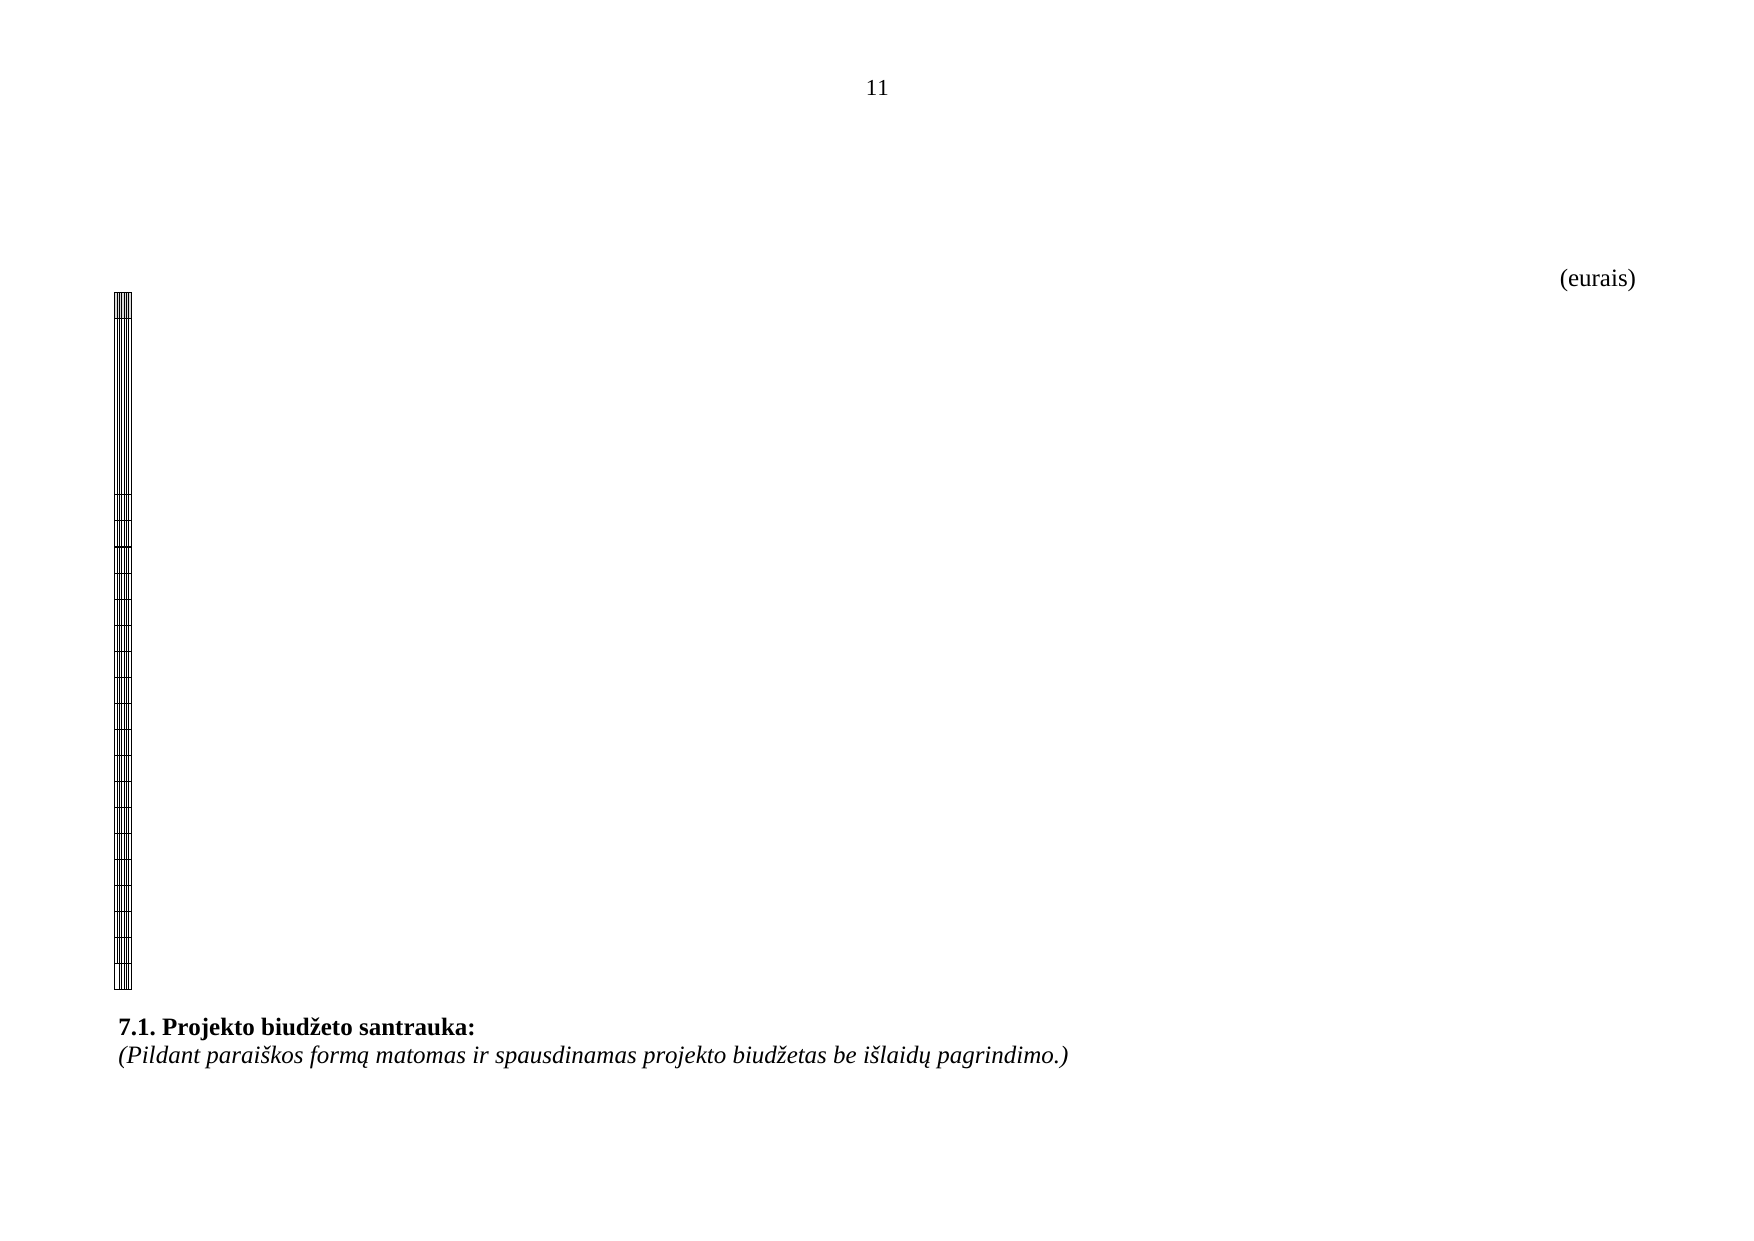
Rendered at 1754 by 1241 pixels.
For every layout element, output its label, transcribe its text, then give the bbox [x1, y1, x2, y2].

text (eurais) [118, 263, 1636, 292]
text 7.1. Projekto biudžeto santrauka: [118, 1012, 1636, 1040]
text (Pildant paraiškos formą matomas ir spausdinamas projekto biudžetas be išlaidų pagrindimo.) [118, 1040, 1636, 1069]
